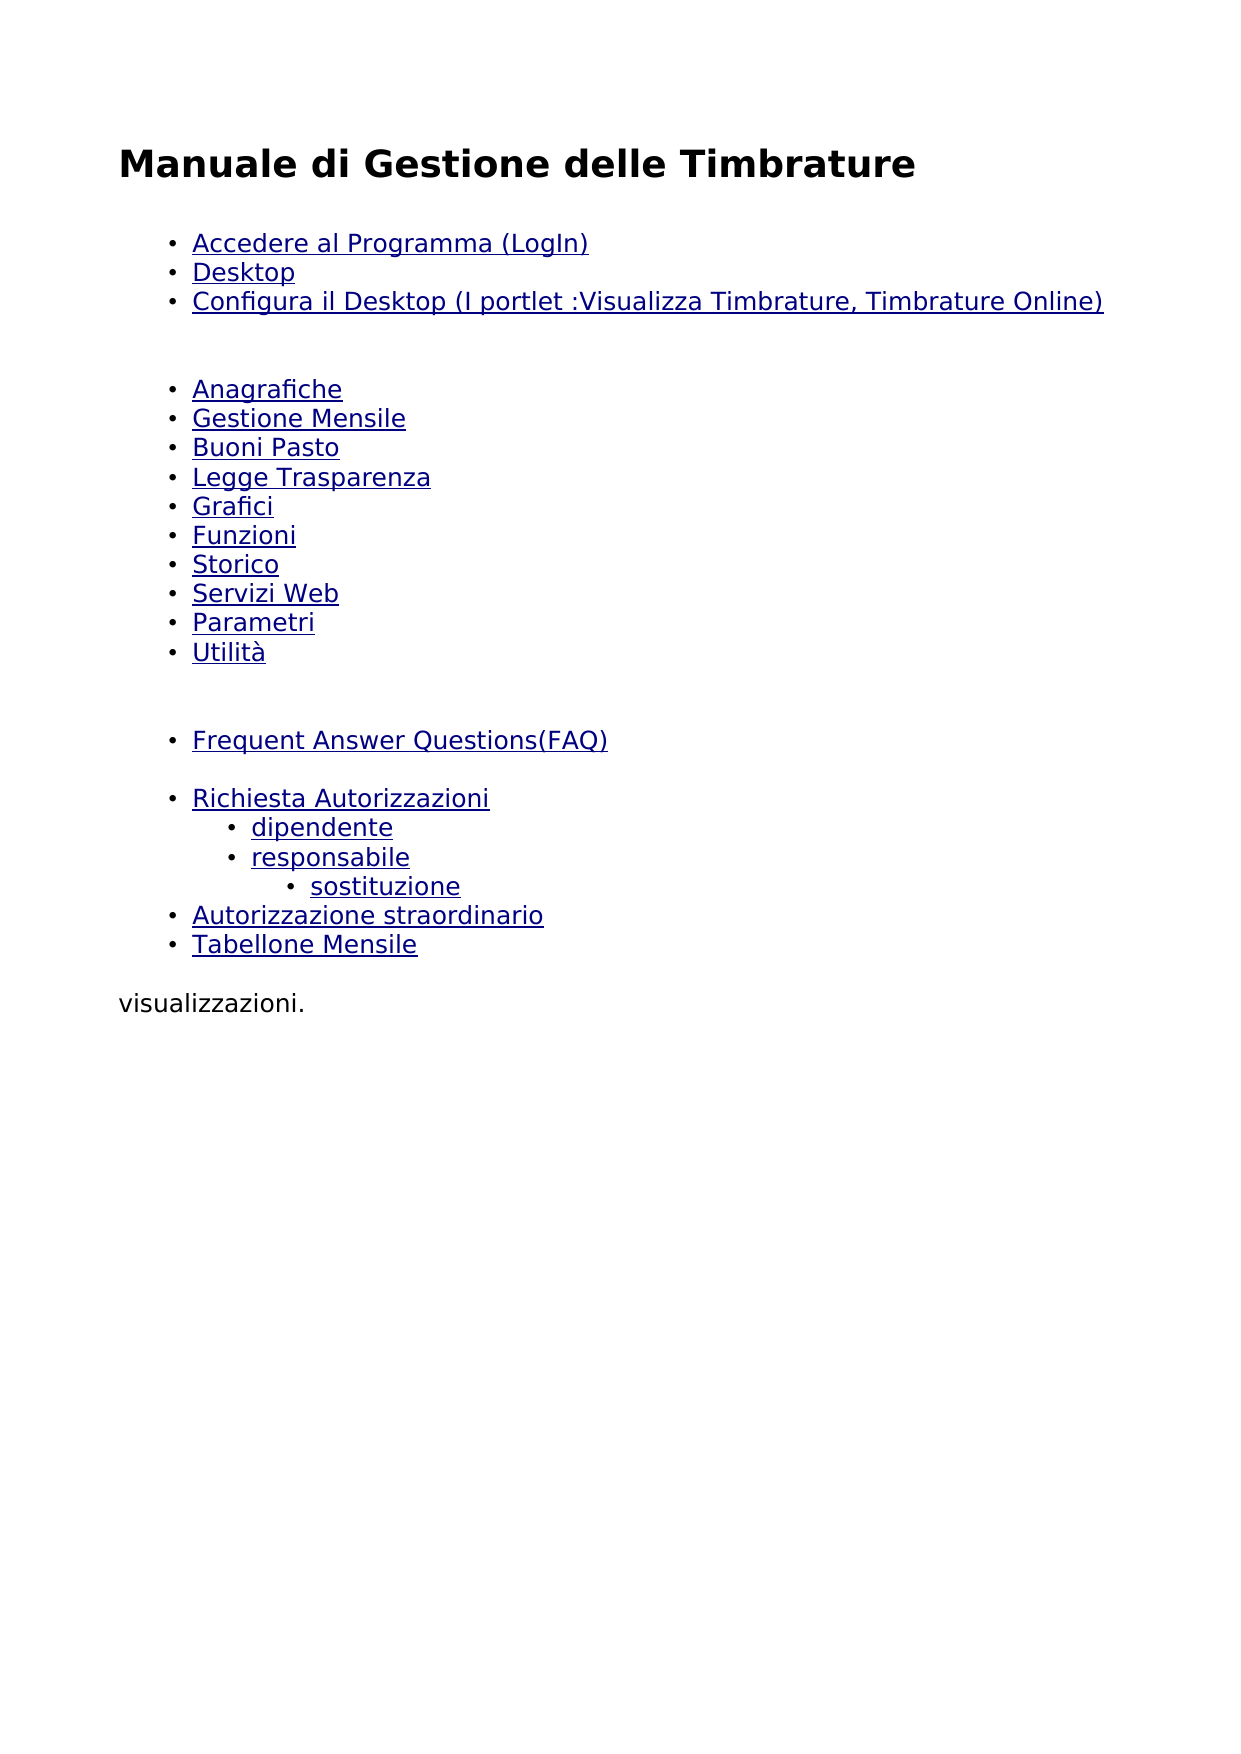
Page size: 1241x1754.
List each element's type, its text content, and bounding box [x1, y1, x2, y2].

list Funzioni [177, 521, 1122, 550]
list Desktop [177, 258, 1122, 287]
list Grafici [177, 492, 1122, 521]
list Accedere al Programma (LogIn) [177, 229, 1122, 258]
list Richiesta Autorizzazioni [177, 784, 1122, 814]
list Parametri [177, 608, 1122, 638]
list Legge Trasparenza [177, 463, 1122, 492]
list Gestione Mensile [177, 404, 1122, 433]
list Tabellone Mensile [177, 930, 1122, 959]
list Autorizzazione straordinario [177, 901, 1122, 930]
list Frequent Answer Questions(FAQ) [177, 726, 1122, 755]
list Utilità [177, 638, 1122, 667]
list Configura il Desktop (I portlet :Visualizza Timbrature, Timbrature Online) [177, 287, 1122, 316]
text visualizzazioni. [118, 989, 1122, 1018]
list Anagrafiche [177, 375, 1122, 404]
list dipendente [236, 814, 1122, 843]
list Servizi Web [177, 579, 1122, 608]
list responsabile [236, 843, 1122, 872]
list Storico [177, 550, 1122, 579]
subtitle Manuale di Gestione delle Timbrature [118, 143, 1122, 187]
list sostituzione [295, 872, 1122, 901]
list Buoni Pasto [177, 433, 1122, 463]
